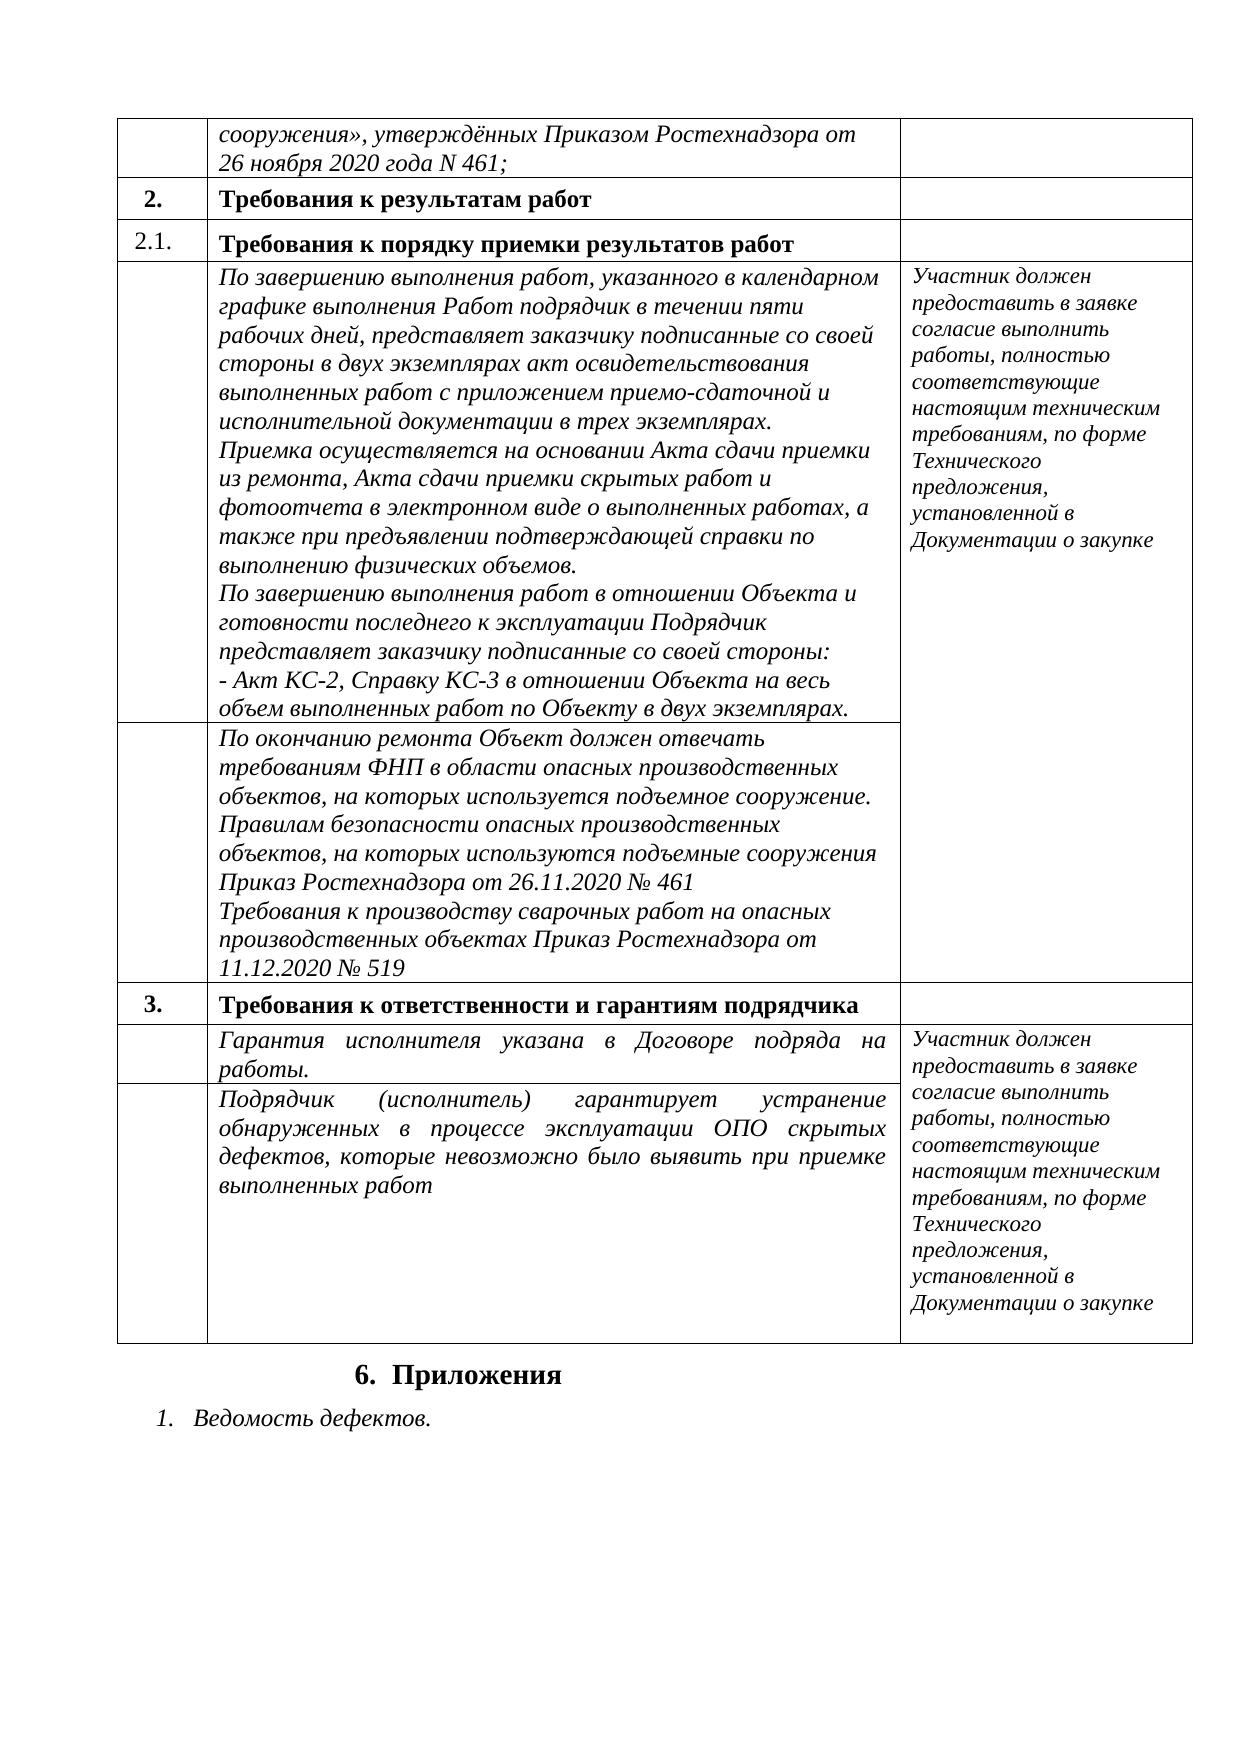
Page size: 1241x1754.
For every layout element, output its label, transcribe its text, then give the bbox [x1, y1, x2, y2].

table_cell Требования к результатам работ [208, 178, 900, 219]
table_cell [118, 262, 207, 722]
table_cell сооружения», утверждённых Приказом Ростехнадзора от 26 ноября 2020 года N 461; [208, 119, 900, 177]
table_cell [118, 723, 207, 982]
table_cell Требования к ответственности и гарантиям подрядчика [208, 983, 900, 1024]
table_cell Участник должен предоставить в заявке согласие выполнить работы, полностью соответствующие настоящим техническим требованиям, по форме Технического предложения, установленной в Документации о закупке [901, 1025, 1192, 1343]
table_cell [118, 1025, 207, 1083]
table_cell По окончанию ремонта Объект должен отвечать требованиям ФНП в области опасных производственных объектов, на которых используется подъемное сооружение. Правилам безопасности опасных производственных объектов, на которых используются подъемные сооружения Приказ Ростехнадзора от 26.11.2020 № 461 Требования к производству сварочных работ на опасных производственных объектах Приказ Ростехнадзора от 11.12.2020 № 519 [208, 723, 900, 982]
table_cell [118, 119, 207, 177]
table_cell [118, 983, 207, 1024]
table_cell [118, 220, 207, 261]
table_cell Гарантия исполнителя указана в Договоре подряда на работы. [208, 1025, 900, 1083]
table_cell Участник должен предоставить в заявке согласие выполнить работы, полностью соответствующие настоящим техническим требованиям, по форме Технического предложения, установленной в Документации о закупке [901, 262, 1192, 982]
table_cell [901, 178, 1192, 219]
table_cell По завершению выполнения работ, указанного в календарном графике выполнения Работ подрядчик в течении пяти рабочих дней, представляет заказчику подписанные со своей стороны в двух экземплярах акт освидетельствования выполненных работ с приложением приемо-сдаточной и исполнительной документации в трех экземплярах. Приемка осуществляется на основании Акта сдачи приемки из ремонта, Акта сдачи приемки скрытых работ и фотоотчета в электронном виде о выполненных работах, а также при предъявлении подтверждающей справки по выполнению физических объемов. По завершению выполнения работ в отношении Объекта и готовности последнего к эксплуатации Подрядчик представляет заказчику подписанные со своей стороны: - Акт КС-2, Справку КС-3 в отношении Объекта на весь объем выполненных работ по Объекту в двух экземплярах. [208, 262, 900, 722]
table_cell [118, 1084, 207, 1343]
table_cell [901, 983, 1192, 1024]
table_cell Требования к порядку приемки результатов работ [208, 220, 900, 261]
table_cell [901, 220, 1192, 261]
subtitle Приложения [354, 1357, 1152, 1390]
table_cell [118, 178, 207, 219]
table_cell Подрядчик (исполнитель) гарантирует устранение обнаруженных в процессе эксплуатации ОПО скрытых дефектов, которые невозможно было выявить при приемке выполненных работ [208, 1084, 900, 1343]
table_cell [901, 119, 1192, 177]
list Ведомость дефектов. [156, 1403, 1152, 1432]
